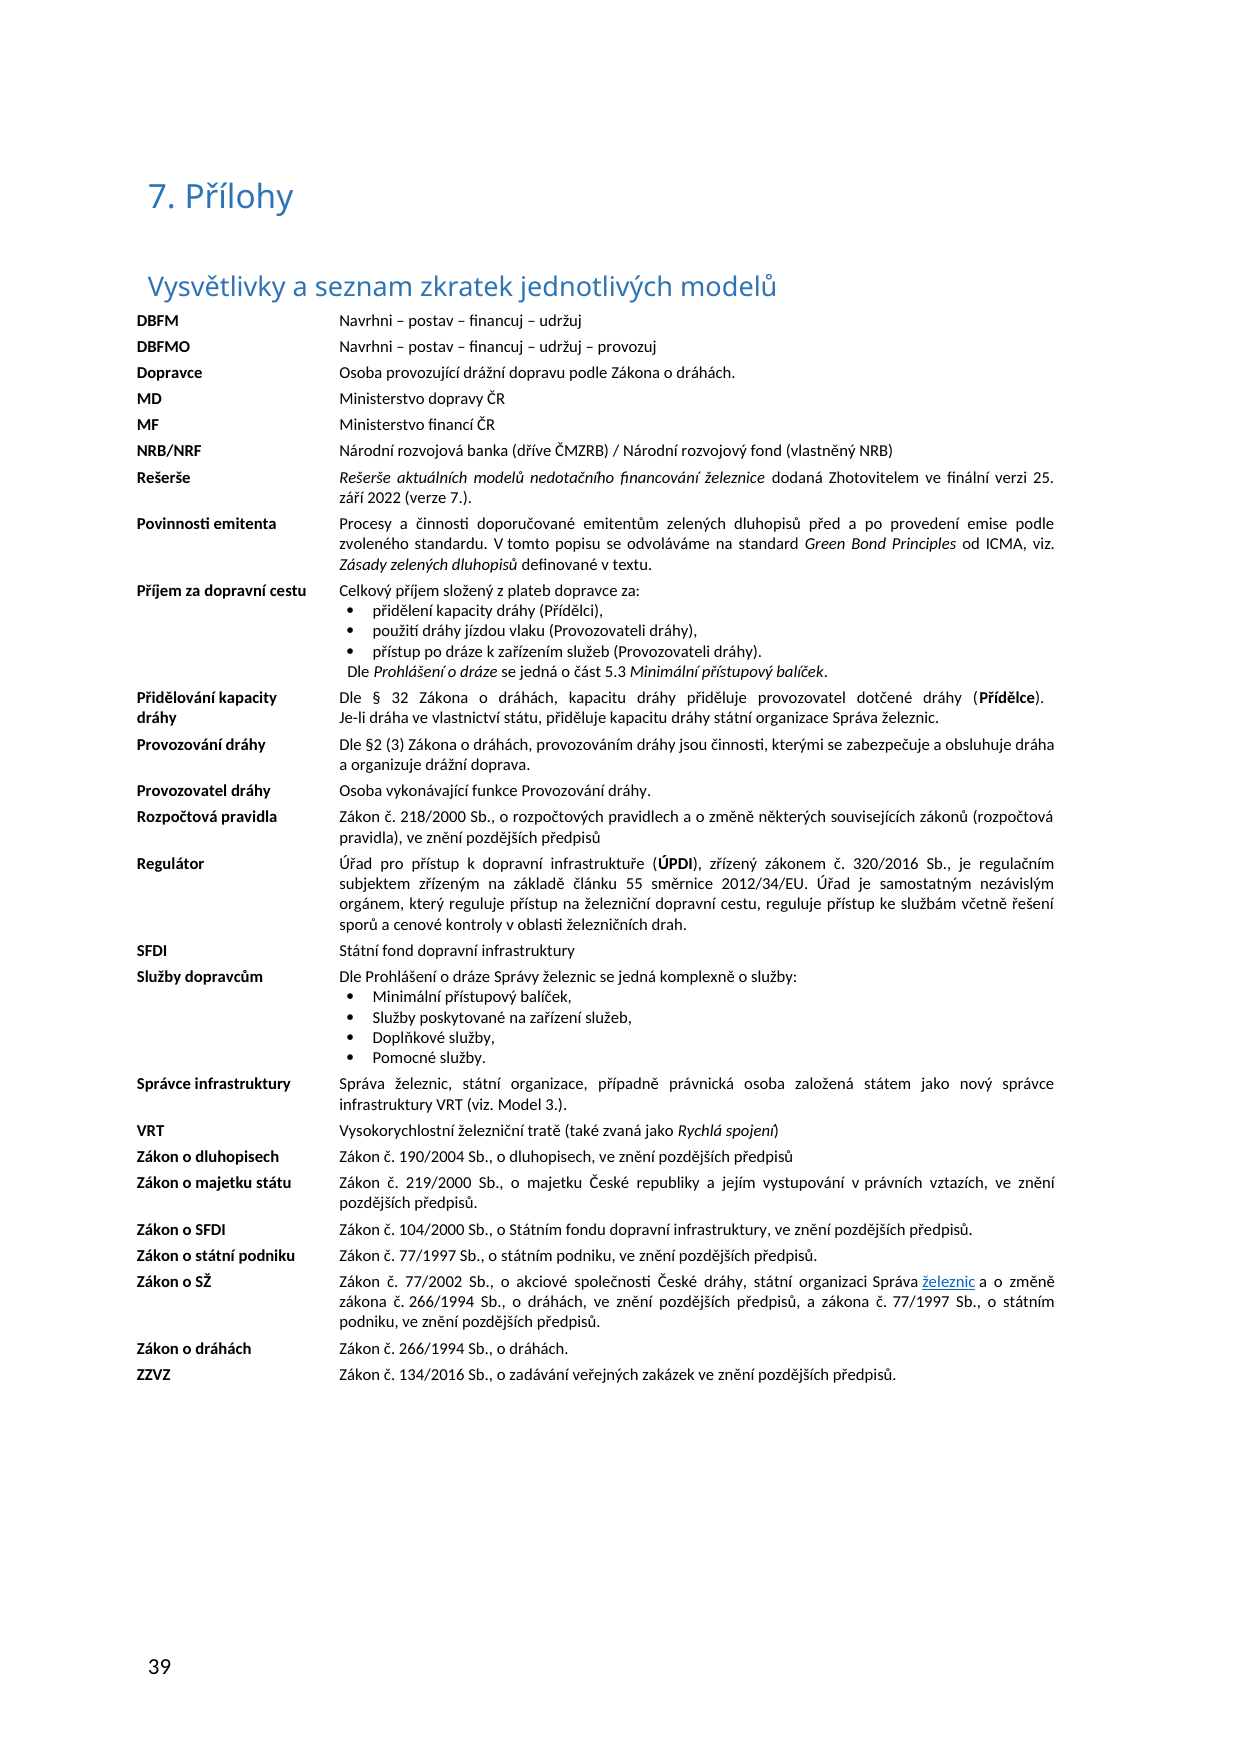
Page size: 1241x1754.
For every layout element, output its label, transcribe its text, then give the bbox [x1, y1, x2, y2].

table_cell Dle Prohlášení o dráze Správy železnic se jedná komplexně o služby: Minimální přístupový balíček, Služby poskytované na zařízení služeb, Doplňkové služby, Pomocné služby. [328, 963, 1066, 1071]
table_cell Příjem za dopravní cestu [122, 577, 328, 684]
table_cell SFDI [122, 937, 328, 963]
table_cell Rozpočtová pravidla [122, 804, 328, 850]
table_cell Zákon o státní podniku [122, 1242, 328, 1268]
table_cell Zákon č. 219/2000 Sb., o majetku České republiky a jejím vystupování v právních vztazích, ve znění pozdějších předpisů. [328, 1170, 1066, 1216]
table_cell Zákon č. 218/2000 Sb., o rozpočtových pravidlech a o změně některých souvisejících zákonů (rozpočtová pravidla), ve znění pozdějších předpisů [328, 804, 1066, 850]
table_cell Zákon o dluhopisech [122, 1143, 328, 1169]
table_cell Vysokorychlostní železniční tratě (také zvaná jako Rychlá spojení) [328, 1117, 1066, 1143]
table_cell Rešerše [122, 464, 328, 510]
table_cell Osoba vykonávající funkce Provozování dráhy. [328, 778, 1066, 804]
table_cell Dopravce [122, 359, 328, 386]
table_cell VRT [122, 1117, 328, 1143]
table_header Navrhni – postav – financuj – udržuj [328, 307, 1066, 333]
table_cell Regulátor [122, 850, 328, 937]
table_cell Zákon č. 266/1994 Sb., o dráhách. [328, 1335, 1066, 1361]
table_cell Zákon o SŽ [122, 1268, 328, 1335]
table_cell Národní rozvojová banka (dříve ČMZRB) / Národní rozvojový fond (vlastněný NRB) [328, 438, 1066, 464]
table_cell Celkový příjem složený z plateb dopravce za: přidělení kapacity dráhy (Přídělci), použití dráhy jízdou vlaku (Provozovateli dráhy), přístup po dráze k zařízením služeb (Provozovateli dráhy). Dle Prohlášení o dráze se jedná o část 5.3 Minimální přístupový balíček. [328, 577, 1066, 684]
table_cell DBFMO [122, 333, 328, 359]
table_cell Přidělování kapacity dráhy [122, 685, 328, 731]
table_cell Osoba provozující drážní dopravu podle Zákona o dráhách. [328, 359, 1066, 386]
table_cell Zákon č. 77/1997 Sb., o státním podniku, ve znění pozdějších předpisů. [328, 1242, 1066, 1268]
table_cell Zákon o dráhách [122, 1335, 328, 1361]
table_cell Správa železnic, státní organizace, případně právnická osoba založená státem jako nový správce infrastruktury VRT (viz. Model 3.). [328, 1071, 1066, 1117]
table_cell MD [122, 386, 328, 412]
subtitle 7. Přílohy [148, 173, 1093, 218]
table_cell Provozování dráhy [122, 731, 328, 777]
table_cell Povinnosti emitenta [122, 510, 328, 577]
table_cell Zákon č. 104/2000 Sb., o Státním fondu dopravní infrastruktury, ve znění pozdějších předpisů. [328, 1216, 1066, 1242]
table_cell Navrhni – postav – financuj – udržuj – provozuj [328, 333, 1066, 359]
table_cell Zákon č. 134/2016 Sb., o zadávání veřejných zakázek ve znění pozdějších předpisů. [328, 1361, 1066, 1387]
table_cell Zákon o majetku státu [122, 1170, 328, 1216]
table_cell Služby dopravcům [122, 963, 328, 1071]
table_cell ZZVZ [122, 1361, 328, 1387]
table_cell Správce infrastruktury [122, 1071, 328, 1117]
table_cell Úřad pro přístup k dopravní infrastruktuře (ÚPDI), zřízený zákonem č. 320/2016 Sb., je regulačním subjektem zřízeným na základě článku 55 směrnice 2012/34/EU. Úřad je samostatným nezávislým orgánem, který reguluje přístup na železniční dopravní cestu, reguluje přístup ke službám včetně řešení sporů a cenové kontroly v oblasti železničních drah. [328, 850, 1066, 937]
table_cell Provozovatel dráhy [122, 778, 328, 804]
table_cell Státní fond dopravní infrastruktury [328, 937, 1066, 963]
subtitle Vysvětlivky a seznam zkratek jednotlivých modelů [148, 268, 1093, 304]
table_cell MF [122, 412, 328, 438]
table_cell Zákon č. 190/2004 Sb., o dluhopisech, ve znění pozdějších předpisů [328, 1143, 1066, 1169]
table_cell Zákon o SFDI [122, 1216, 328, 1242]
table_cell Dle §2 (3) Zákona o dráhách, provozováním dráhy jsou činnosti, kterými se zabezpečuje a obsluhuje dráha a organizuje drážní doprava. [328, 731, 1066, 777]
table_cell Rešerše aktuálních modelů nedotačního financování železnice dodaná Zhotovitelem ve finální verzi 25. září 2022 (verze 7.). [328, 464, 1066, 510]
table_cell Zákon č. 77/2002 Sb., o akciové společnosti České dráhy, státní organizaci Správa železnic a o změně zákona č. 266/1994 Sb., o dráhách, ve znění pozdějších předpisů, a zákona č. 77/1997 Sb., o státním podniku, ve znění pozdějších předpisů. [328, 1268, 1066, 1335]
table_cell Procesy a činnosti doporučované emitentům zelených dluhopisů před a po provedení emise podle zvoleného standardu. V tomto popisu se odvoláváme na standard Green Bond Principles od ICMA, viz. Zásady zelených dluhopisů definované v textu. [328, 510, 1066, 577]
table_cell Ministerstvo financí ČR [328, 412, 1066, 438]
table_cell Dle § 32 Zákona o dráhách, kapacitu dráhy přiděluje provozovatel dotčené dráhy (Přídělce). Je-li dráha ve vlastnictví státu, přiděluje kapacitu dráhy státní organizace Správa železnic. [328, 685, 1066, 731]
table_cell NRB/NRF [122, 438, 328, 464]
table_header DBFM [122, 307, 328, 333]
table_cell Ministerstvo dopravy ČR [328, 386, 1066, 412]
